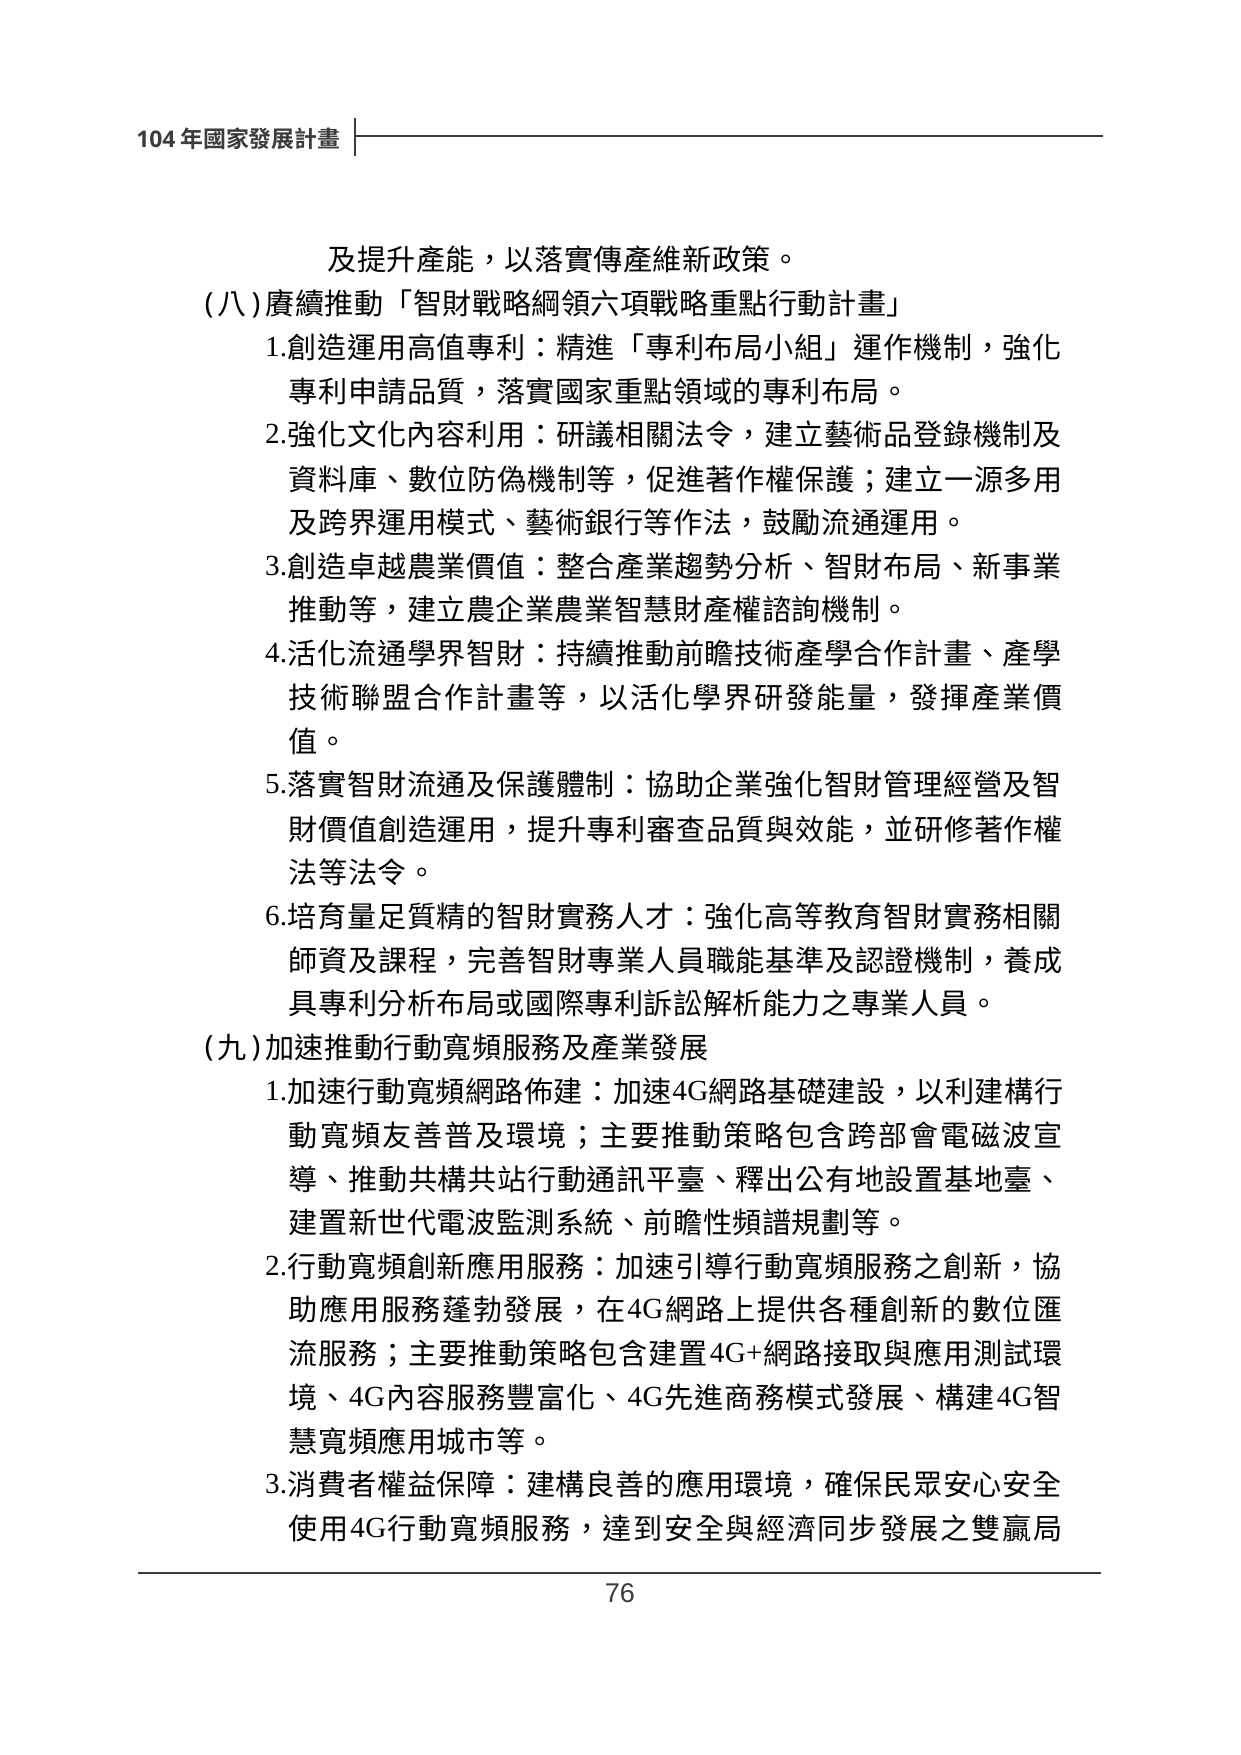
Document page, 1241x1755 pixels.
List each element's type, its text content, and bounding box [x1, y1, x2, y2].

text 1.加速行動寬頻網路佈建：加速4G網路基礎建設，以利建構行動寬頻友善普及環境；主要推動策略包含跨部會電磁波宣導、推動共構共站行動通訊平臺、釋出公有地設置基地臺、建置新世代電波監測系統、前瞻性頻譜規劃等。 [265, 1067, 1063, 1242]
text 2.行動寬頻創新應用服務：加速引導行動寬頻服務之創新，協助應用服務蓬勃發展，在4G網路上提供各種創新的數位匯流服務；主要推動策略包含建置4G+網路接取與應用測試環境、4G內容服務豐富化、4G先進商務模式發展、構建4G智慧寬頻應用城市等。 [265, 1242, 1063, 1461]
text (九)加速推動行動寬頻服務及產業發展 [200, 1024, 1063, 1067]
text 1.創造運用高值專利：精進「專利布局小組」運作機制，強化專利申請品質，落實國家重點領域的專利布局。 [265, 324, 1063, 411]
text 2.強化文化內容利用：研議相關法令，建立藝術品登錄機制及資料庫、數位防偽機制等，促進著作權保護；建立一源多用及跨界運用模式、藝術銀行等作法，鼓勵流通運用。 [265, 411, 1063, 542]
text 5.落實智財流通及保護體制：協助企業強化智財管理經營及智財價值創造運用，提升專利審查品質與效能，並研修著作權法等法令。 [265, 761, 1063, 892]
text 4.活化流通學界智財：持續推動前瞻技術產學合作計畫、產學技術聯盟合作計畫等，以活化學界研發能量，發揮產業價值。 [265, 630, 1063, 761]
text 3.消費者權益保障：建構良善的應用環境，確保民眾安心安全使用4G行動寬頻服務，達到安全與經濟同步發展之雙贏局 [265, 1461, 1063, 1549]
text (八)賡續推動「智財戰略綱領六項戰略重點行動計畫」 [200, 280, 1063, 324]
text 及提升產能，以落實傳產維新政策。 [282, 236, 1063, 280]
text 3.創造卓越農業價值：整合產業趨勢分析、智財布局、新事業推動等，建立農企業農業智慧財產權諮詢機制。 [265, 542, 1063, 630]
text 6.培育量足質精的智財實務人才：強化高等教育智財實務相關師資及課程，完善智財專業人員職能基準及認證機制，養成具專利分析布局或國際專利訴訟解析能力之專業人員。 [265, 892, 1063, 1024]
